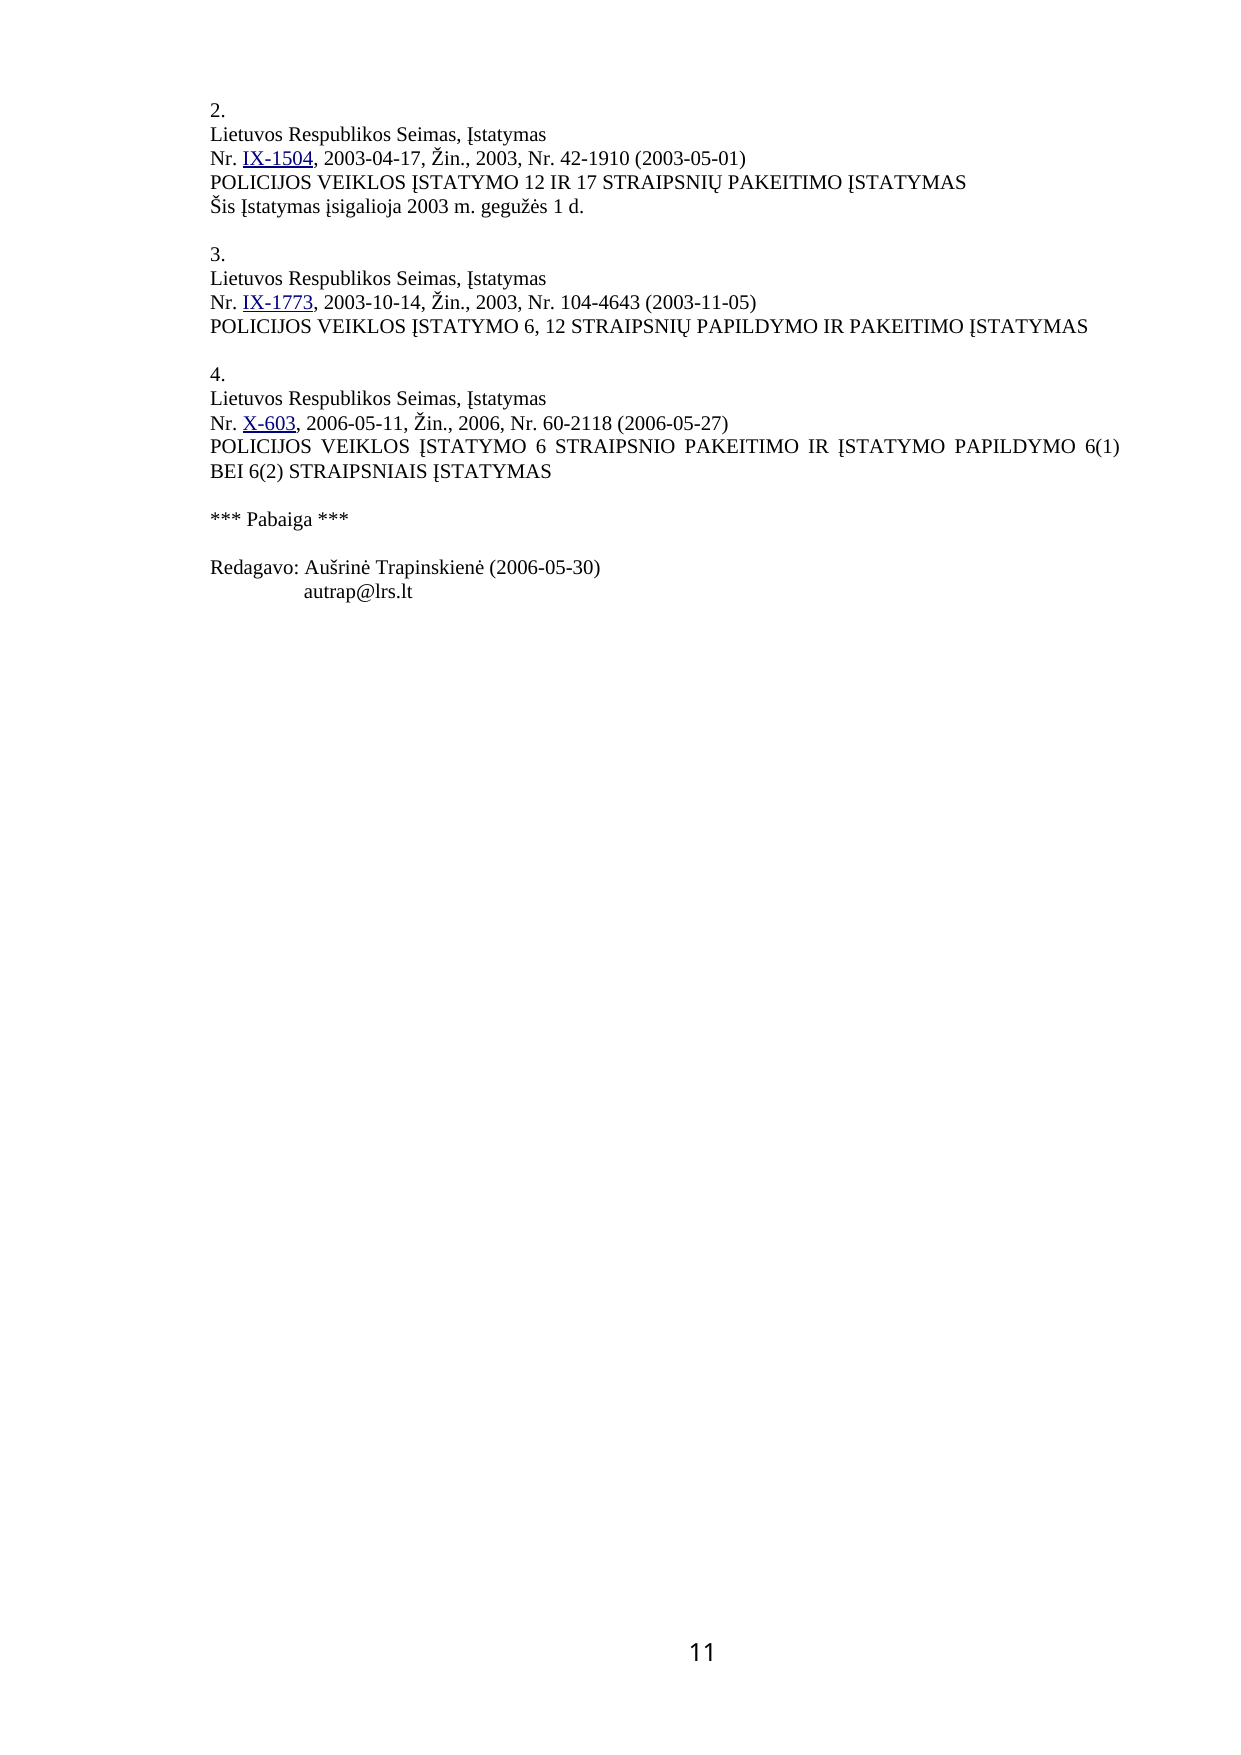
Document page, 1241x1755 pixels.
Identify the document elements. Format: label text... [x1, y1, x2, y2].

text Šis Įstatymas įsigalioja 2003 m. gegužės 1 d. [210, 194, 1120, 218]
text POLICIJOS VEIKLOS ĮSTATYMO 6 STRAIPSNIO PAKEITIMO IR ĮSTATYMO PAPILDYMO 6(1) BEI 6(2) STRAIPSNIAIS ĮSTATYMAS [210, 434, 1120, 483]
text POLICIJOS VEIKLOS ĮSTATYMO 12 IR 17 STRAIPSNIŲ PAKEITIMO ĮSTATYMAS [210, 170, 1120, 194]
text autrap@lrs.lt [210, 579, 1120, 603]
text 4. [210, 362, 1120, 386]
text Redagavo: Aušrinė Trapinskienė (2006-05-30) [210, 555, 1120, 579]
text *** Pabaiga *** [210, 507, 1120, 531]
text Lietuvos Respublikos Seimas, Įstatymas [210, 122, 1120, 146]
text 3. [210, 242, 1120, 266]
text Nr. IX-1504, 2003-04-17, Žin., 2003, Nr. 42-1910 (2003-05-01) [210, 146, 1120, 170]
text Lietuvos Respublikos Seimas, Įstatymas [210, 266, 1120, 290]
text Nr. X-603, 2006-05-11, Žin., 2006, Nr. 60-2118 (2006-05-27) [210, 410, 1120, 434]
text Nr. IX-1773, 2003-10-14, Žin., 2003, Nr. 104-4643 (2003-11-05) [210, 290, 1120, 314]
text 2. [210, 98, 1120, 122]
text Lietuvos Respublikos Seimas, Įstatymas [210, 386, 1120, 410]
text POLICIJOS VEIKLOS ĮSTATYMO 6, 12 STRAIPSNIŲ PAPILDYMO IR PAKEITIMO ĮSTATYMAS [210, 314, 1120, 338]
